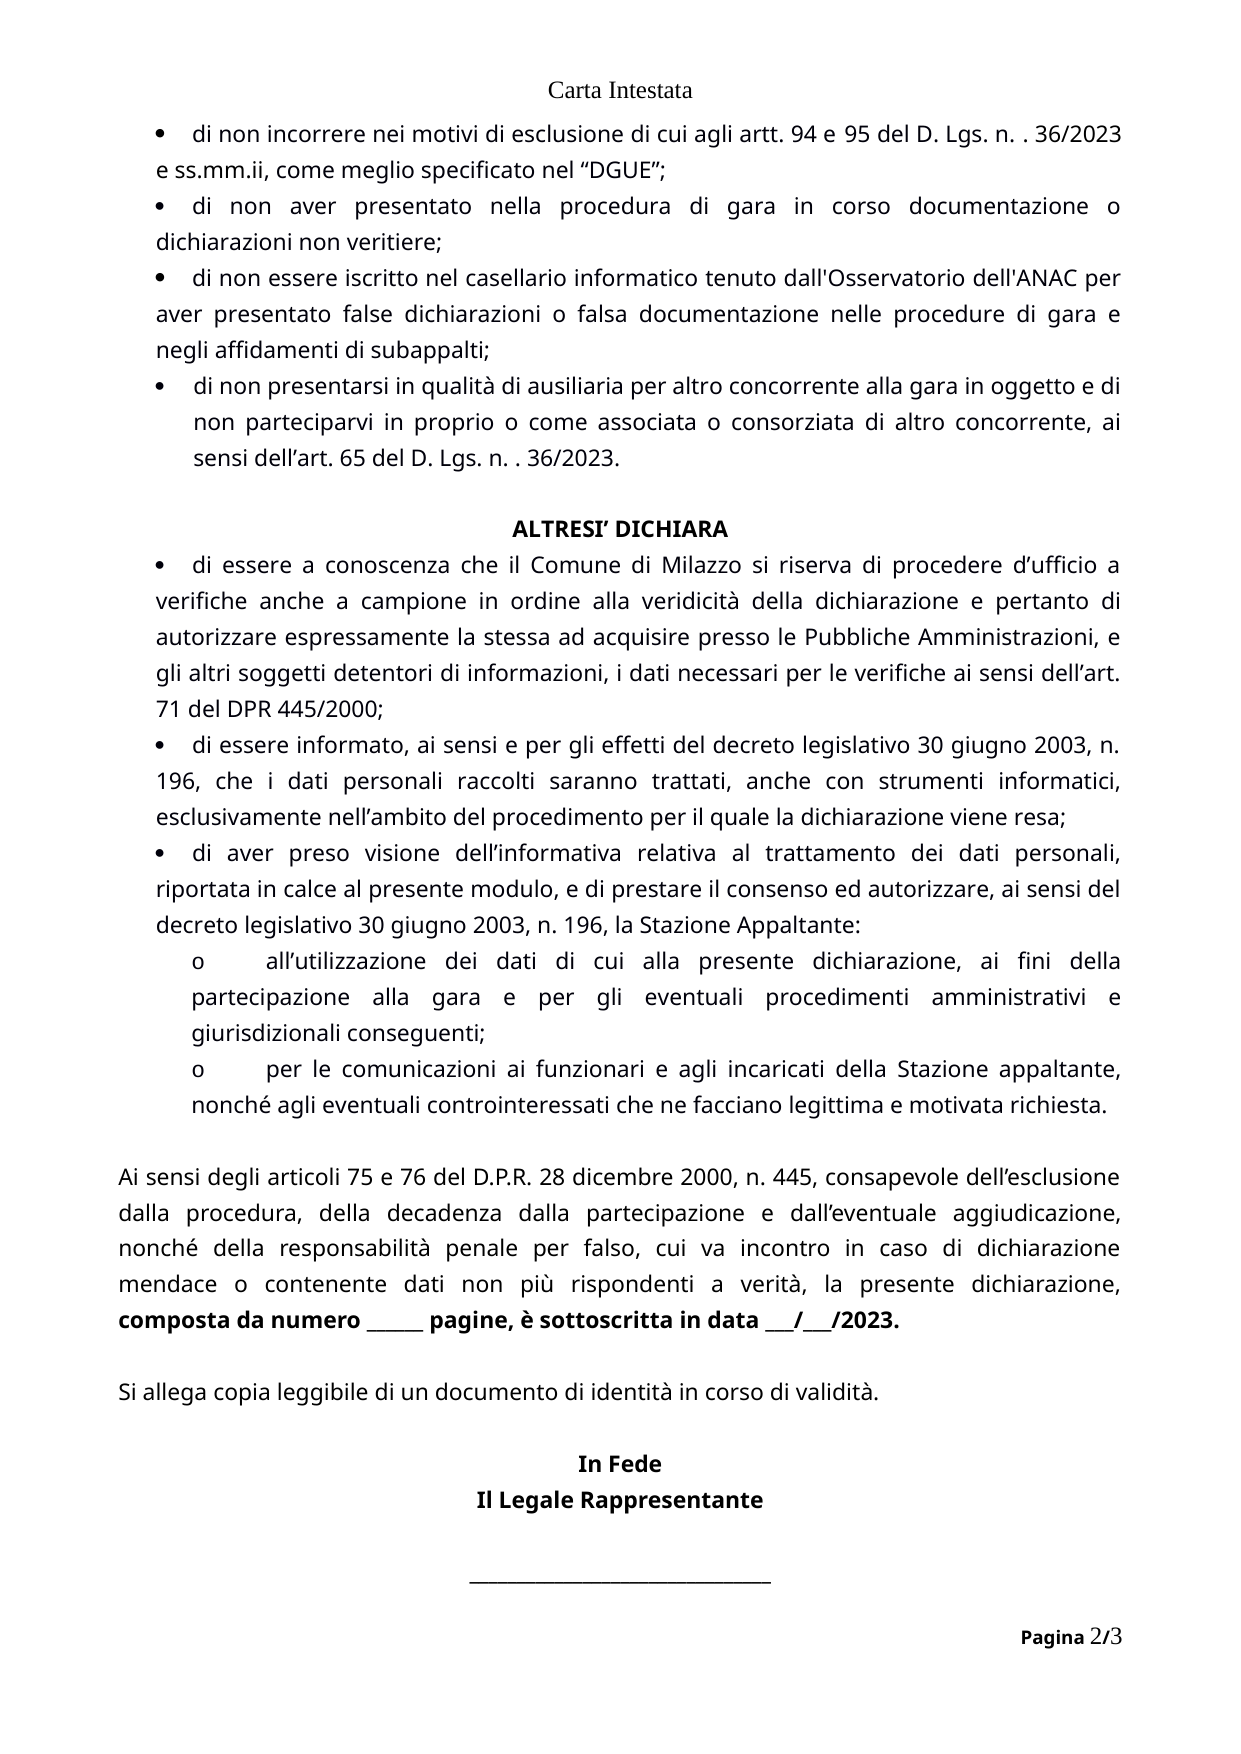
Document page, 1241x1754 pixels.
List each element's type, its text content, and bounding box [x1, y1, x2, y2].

subtitle Si allega copia leggibile di un documento di identità in corso di validità. [118, 1376, 1122, 1407]
list di essere informato, ai sensi e per gli effetti del decreto legislativo 30 giugno 2003, n. 196, che i dati personali raccolti saranno trattati, anche con strumenti informatici, esclusivamente nell’ambito del procedimento per il quale la dichiarazione viene resa; [156, 729, 1122, 832]
text Ai sensi degli articoli 75 e 76 del D.P.R. 28 dicembre 2000, n. 445, consapevole dell’esclusione dalla procedura, della decadenza dalla partecipazione e dall’eventuale aggiudicazione, nonché della responsabilità penale per falso, cui va incontro in caso di dichiarazione mendace o contenente dati non più rispondenti a verità, la presente dichiarazione, composta da numero ______ pagine, è sottoscritta in data ___/___/2023. [118, 1161, 1122, 1336]
list all’utilizzazione dei dati di cui alla presente dichiarazione, ai fini della partecipazione alla gara e per gli eventuali procedimenti amministrativi e giurisdizionali conseguenti; [191, 945, 1122, 1048]
list di non incorrere nei motivi di esclusione di cui agli artt. 94 e 95 del D. Lgs. n. . 36/2023 e ss.mm.ii, come meglio specificato nel “DGUE”; [156, 118, 1122, 185]
subtitle In Fede [118, 1448, 1122, 1479]
list per le comunicazioni ai funzionari e agli incaricati della Stazione appaltante, nonché agli eventuali controinteressati che ne facciano legittima e motivata richiesta. [191, 1053, 1122, 1120]
subtitle ________________________________ [118, 1556, 1122, 1587]
list di aver preso visione dell’informativa relativa al trattamento dei dati personali, riportata in calce al presente modulo, e di prestare il consenso ed autorizzare, ai sensi del decreto legislativo 30 giugno 2003, n. 196, la Stazione Appaltante: [156, 837, 1122, 940]
list di non aver presentato nella procedura di gara in corso documentazione o dichiarazioni non veritiere; [156, 190, 1122, 257]
text ALTRESI’ DICHIARA [118, 513, 1122, 545]
list di non presentarsi in qualità di ausiliaria per altro concorrente alla gara in oggetto e di non parteciparvi in proprio o come associata o consorziata di altro concorrente, ai sensi dell’art. 65 del D. Lgs. n. . 36/2023. [156, 370, 1122, 473]
list di non essere iscritto nel casellario informatico tenuto dall'Osservatorio dell'ANAC per aver presentato false dichiarazioni o falsa documentazione nelle procedure di gara e negli affidamenti di subappalti; [156, 262, 1122, 365]
list di essere a conoscenza che il Comune di Milazzo si riserva di procedere d’ufficio a verifiche anche a campione in ordine alla veridicità della dichiarazione e pertanto di autorizzare espressamente la stessa ad acquisire presso le Pubbliche Amministrazioni, e gli altri soggetti detentori di informazioni, i dati necessari per le verifiche ai sensi dell’art. 71 del DPR 445/2000; [156, 549, 1122, 724]
subtitle Il Legale Rappresentante [118, 1484, 1122, 1515]
